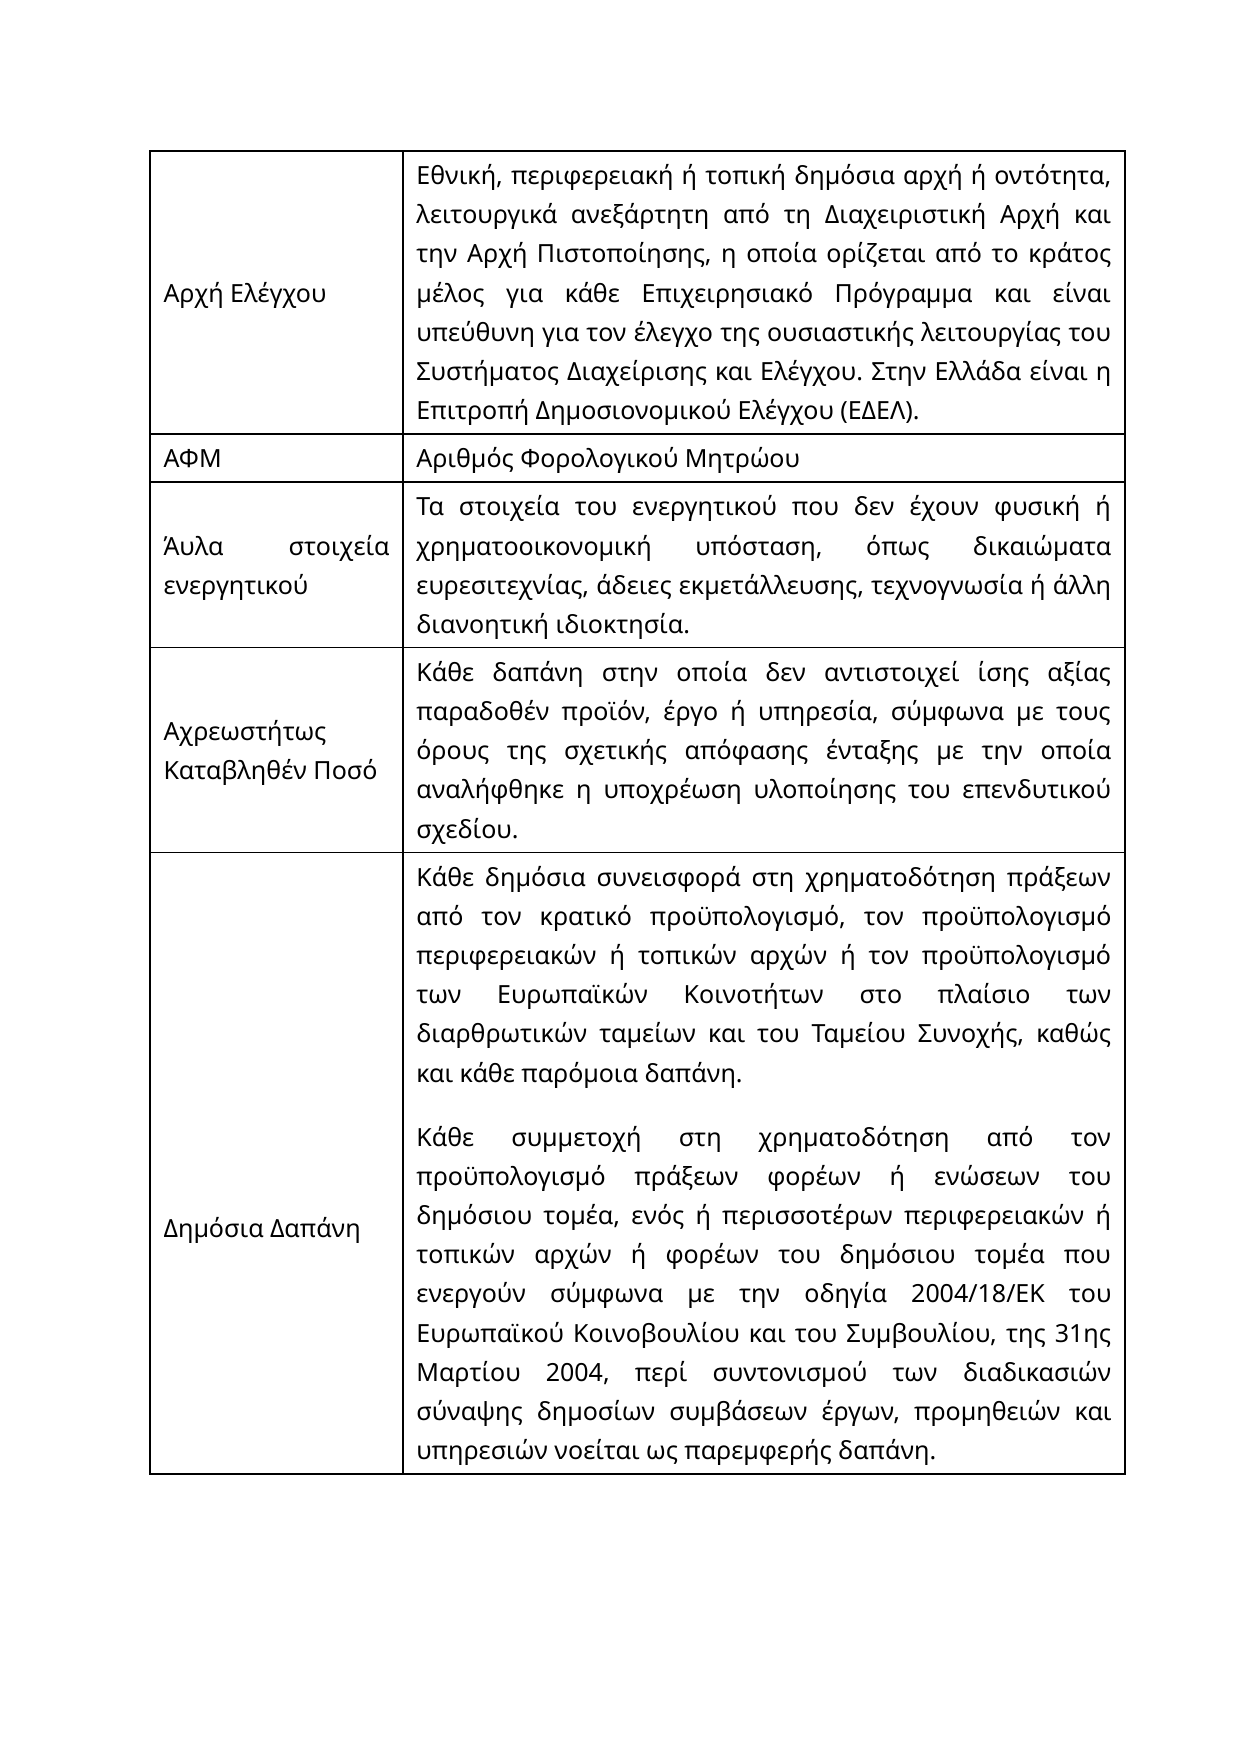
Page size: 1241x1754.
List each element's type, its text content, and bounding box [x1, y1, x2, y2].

table_cell Τα στοιχεία του ενεργητικού που δεν έχουν φυσική ή χρηματοοικονομική υπόσταση, όπως δικαιώματα ευρεσιτεχνίας, άδειες εκμετάλλευσης, τεχνογνωσία ή άλλη διανοητική ιδιοκτησία. [404, 483, 1124, 647]
table_cell Κάθε δημόσια συνεισφορά στη χρηματοδότηση πράξεων από τον κρατικό προϋπολογισμό, τον προϋπολογισμό περιφερειακών ή τοπικών αρχών ή τον προϋπολογισμό των Ευρωπαϊκών Κοινοτήτων στο πλαίσιο των διαρθρωτικών ταμείων και του Ταμείου Συνοχής, καθώς και κάθε παρόμοια δαπάνη. Κάθε συμμετοχή στη χρηματοδότηση από τον προϋπολογισμό πράξεων φορέων ή ενώσεων του δημόσιου τομέα, ενός ή περισσοτέρων περιφερειακών ή τοπικών αρχών ή φορέων του δημόσιου τομέα που ενεργούν σύμφωνα με την οδηγία 2004/18/EΚ του Ευρωπαϊκού Κοινοβουλίου και του Συμβουλίου, της 31ης Μαρτίου 2004, περί συντονισμού των διαδικασιών σύναψης δημοσίων συμβάσεων έργων, προμηθειών και υπηρεσιών νοείται ως παρεμφερής δαπάνη. [404, 853, 1124, 1473]
table_cell Αχρεωστήτως Καταβληθέν Ποσό [151, 648, 402, 852]
table_cell Αρχή Ελέγχου [151, 152, 402, 433]
table_cell Εθνική, περιφερειακή ή τοπική δημόσια αρχή ή οντότητα, λειτουργικά ανεξάρτητη από τη Διαχειριστική Αρχή και την Αρχή Πιστοποίησης, η οποία ορίζεται από το κράτος μέλος για κάθε Επιχειρησιακό Πρόγραμμα και είναι υπεύθυνη για τον έλεγχο της ουσιαστικής λειτουργίας του Συστήματος Διαχείρισης και Ελέγχου. Στην Ελλάδα είναι η Επιτροπή Δημοσιονομικού Ελέγχου (ΕΔΕΛ). [404, 152, 1124, 433]
table_cell Δημόσια Δαπάνη [151, 853, 402, 1473]
table_cell Άυλα στοιχεία ενεργητικού [151, 483, 402, 647]
table_cell ΑΦΜ [151, 435, 402, 481]
table_cell Κάθε δαπάνη στην οποία δεν αντιστοιχεί ίσης αξίας παραδοθέν προϊόν, έργο ή υπηρεσία, σύμφωνα με τους όρους της σχετικής απόφασης ένταξης με την οποία αναλήφθηκε η υποχρέωση υλοποίησης του επενδυτικού σχεδίου. [404, 648, 1124, 852]
table_cell Αριθμός Φορολογικού Μητρώου [404, 435, 1124, 481]
